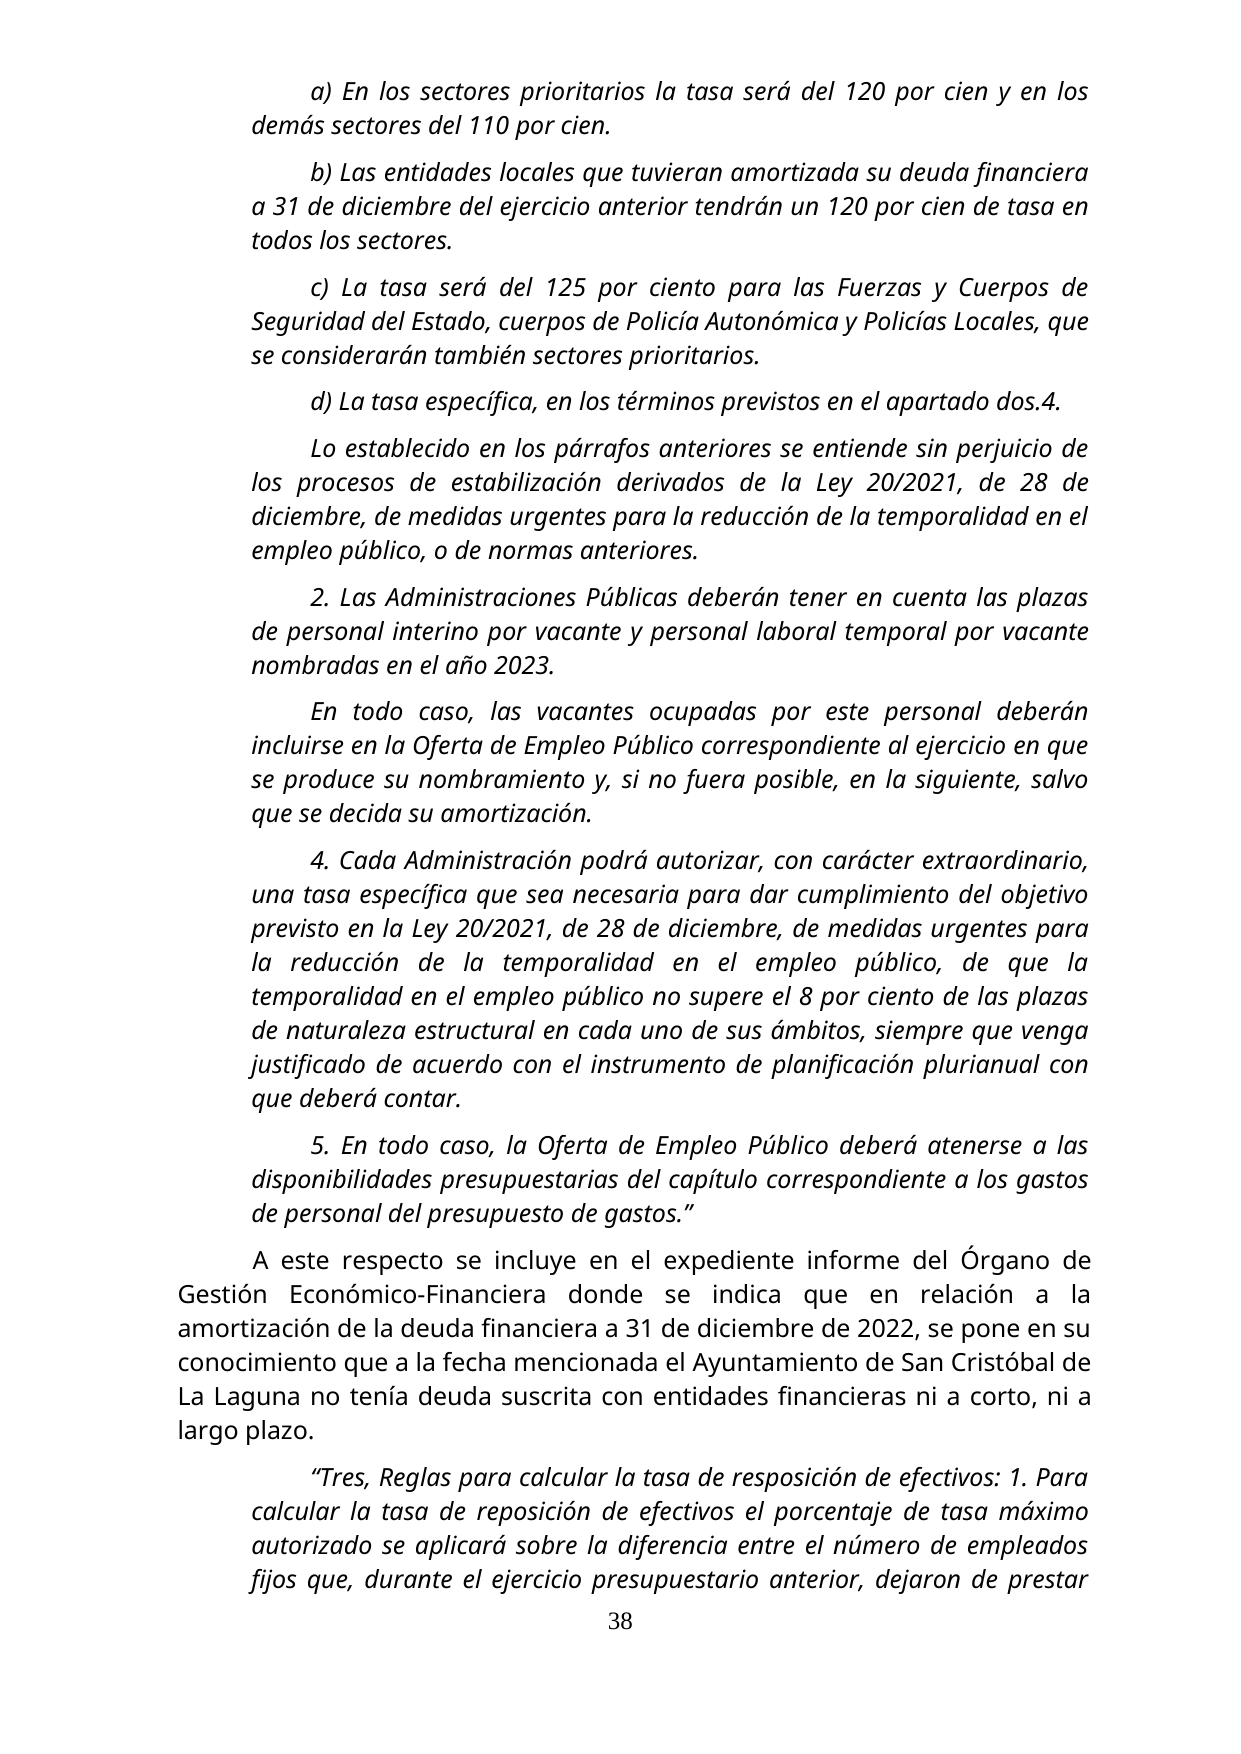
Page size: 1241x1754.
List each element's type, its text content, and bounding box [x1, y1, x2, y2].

text c) La tasa será del 125 por ciento para las Fuerzas y Cuerpos de Seguridad del Estado, cuerpos de Policía Autonómica y Policías Locales, que se considerarán también sectores prioritarios. [251, 269, 1093, 371]
text A este respecto se incluye en el expediente informe del Órgano de Gestión Económico-Financiera donde se indica que en relación a la amortización de la deuda financiera a 31 de diciembre de 2022, se pone en su conocimiento que a la fecha mencionada el Ayuntamiento de San Cristóbal de La Laguna no tenía deuda suscrita con entidades financieras ni a corto, ni a largo plazo. [177, 1242, 1093, 1447]
text Lo establecido en los párrafos anteriores se entiende sin perjuicio de los procesos de estabilización derivados de la Ley 20/2021, de 28 de diciembre, de medidas urgentes para la reducción de la temporalidad en el empleo público, o de normas anteriores. [251, 430, 1093, 567]
text 2. Las Administraciones Públicas deberán tener en cuenta las plazas de personal interino por vacante y personal laboral temporal por vacante nombradas en el año 2023. [251, 579, 1093, 681]
text b) Las entidades locales que tuvieran amortizada su deuda financiera a 31 de diciembre del ejercicio anterior tendrán un 120 por cien de tasa en todos los sectores. [251, 154, 1093, 257]
text d) La tasa específica, en los términos previstos en el apartado dos.4. [251, 384, 1093, 418]
text “Tres, Reglas para calcular la tasa de resposición de efectivos: 1. Para calcular la tasa de reposición de efectivos el porcentaje de tasa máximo autorizado se aplicará sobre la diferencia entre el número de empleados fijos que, durante el ejercicio presupuestario anterior, dejaron de prestar [251, 1459, 1093, 1595]
text En todo caso, las vacantes ocupadas por este personal deberán incluirse en la Oferta de Empleo Público correspondiente al ejercicio en que se produce su nombramiento y, si no fuera posible, en la siguiente, salvo que se decida su amortización. [251, 694, 1093, 830]
text 5. En todo caso, la Oferta de Empleo Público deberá atenerse a las disponibilidades presupuestarias del capítulo correspondiente a los gastos de personal del presupuesto de gastos.” [251, 1128, 1093, 1230]
text a) En los sectores prioritarios la tasa será del 120 por cien y en los demás sectores del 110 por cien. [251, 74, 1093, 142]
text 4. Cada Administración podrá autorizar, con carácter extraordinario, una tasa específica que sea necesaria para dar cumplimiento del objetivo previsto en la Ley 20/2021, de 28 de diciembre, de medidas urgentes para la reducción de la temporalidad en el empleo público, de que la temporalidad en el empleo público no supere el 8 por ciento de las plazas de naturaleza estructural en cada uno de sus ámbitos, siempre que venga justificado de acuerdo con el instrumento de planificación plurianual con que deberá contar. [251, 843, 1093, 1115]
